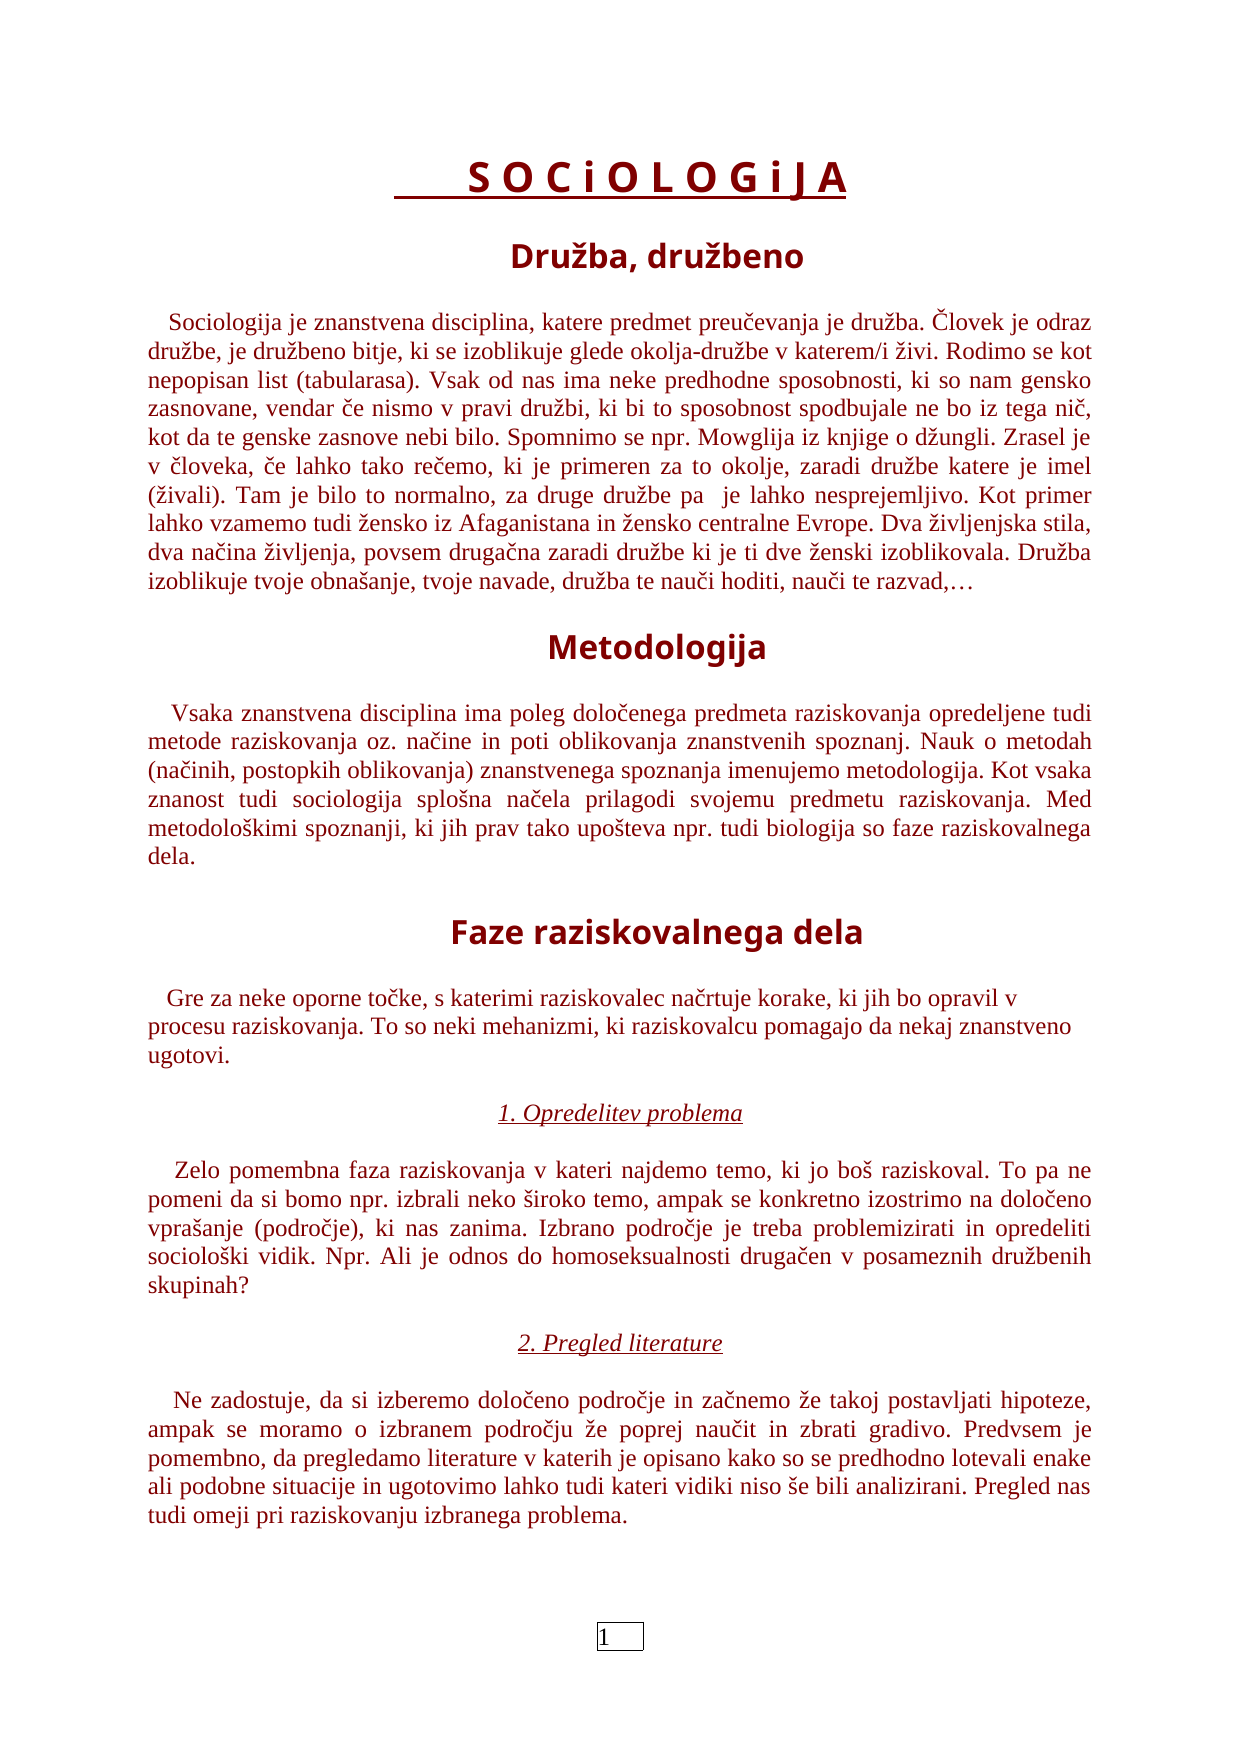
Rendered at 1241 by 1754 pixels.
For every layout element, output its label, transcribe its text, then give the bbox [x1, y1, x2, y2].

text Gre za neke oporne točke, s katerimi raziskovalec načrtuje korake, ki jih bo opravil v procesu raziskovanja. To so neki mehanizmi, ki raziskovalcu pomagajo da nekaj znanstveno ugotovi. [148, 983, 1093, 1069]
subtitle Družba, družbeno [148, 233, 1093, 278]
text Sociologija je znanstvena disciplina, katere predmet preučevanja je družba. Človek je odraz družbe, je družbeno bitje, ki se izoblikuje glede okolja-družbe v katerem/i živi. Rodimo se kot nepopisan list (tabularasa). Vsak od nas ima neke predhodne sposobnosti, ki so nam gensko zasnovane, vendar če nismo v pravi družbi, ki bi to sposobnost spodbujale ne bo iz tega nič, kot da te genske zasnove nebi bilo. Spomnimo se npr. Mowglija iz knjige o džungli. Zrasel je v človeka, če lahko tako rečemo, ki je primeren za to okolje, zaradi družbe katere je imel (živali). Tam je bilo to normalno, za druge družbe pa je lahko nesprejemljivo. Kot primer lahko vzamemo tudi žensko iz Afaganistana in žensko centralne Evrope. Dva življenjska stila, dva načina življenja, povsem drugačna zaradi družbe ki je ti dve ženski izoblikovala. Družba izoblikuje tvoje obnašanje, tvoje navade, družba te nauči hoditi, nauči te razvad,… [148, 307, 1093, 595]
text 1. Opredelitev problema [148, 1098, 1093, 1126]
subtitle S O C i O L O G i J A [148, 148, 1093, 204]
subtitle Faze raziskovalnega dela [148, 908, 1093, 954]
text Ne zadostuje, da si izberemo določeno področje in začnemo že takoj postavljati hipoteze, ampak se moramo o izbranem področju že poprej naučit in zbrati gradivo. Predvsem je pomembno, da pregledamo literature v katerih je opisano kako so se predhodno lotevali enake ali podobne situacije in ugotovimo lahko tudi kateri vidiki niso še bili analizirani. Pregled nas tudi omeji pri raziskovanju izbranega problema. [148, 1385, 1093, 1529]
text Vsaka znanstvena disciplina ima poleg določenega predmeta raziskovanja opredeljene tudi metode raziskovanja oz. načine in poti oblikovanja znanstvenih spoznanj. Nauk o metodah (načinih, postopkih oblikovanja) znanstvenega spoznanja imenujemo metodologija. Kot vsaka znanost tudi sociologija splošna načela prilagodi svojemu predmetu raziskovanja. Med metodološkimi spoznanji, ki jih prav tako upošteva npr. tudi biologija so faze raziskovalnega dela. [148, 698, 1093, 870]
text 2. Pregled literature [148, 1328, 1093, 1356]
text Zelo pomembna faza raziskovanja v kateri najdemo temo, ki jo boš raziskoval. To pa ne pomeni da si bomo npr. izbrali neko široko temo, ampak se konkretno izostrimo na določeno vprašanje (področje), ki nas zanima. Izbrano področje je treba problemizirati in opredeliti sociološki vidik. Npr. Ali je odnos do homoseksualnosti drugačen v posameznih družbenih skupinah? [148, 1155, 1093, 1299]
subtitle Metodologija [148, 623, 1093, 669]
